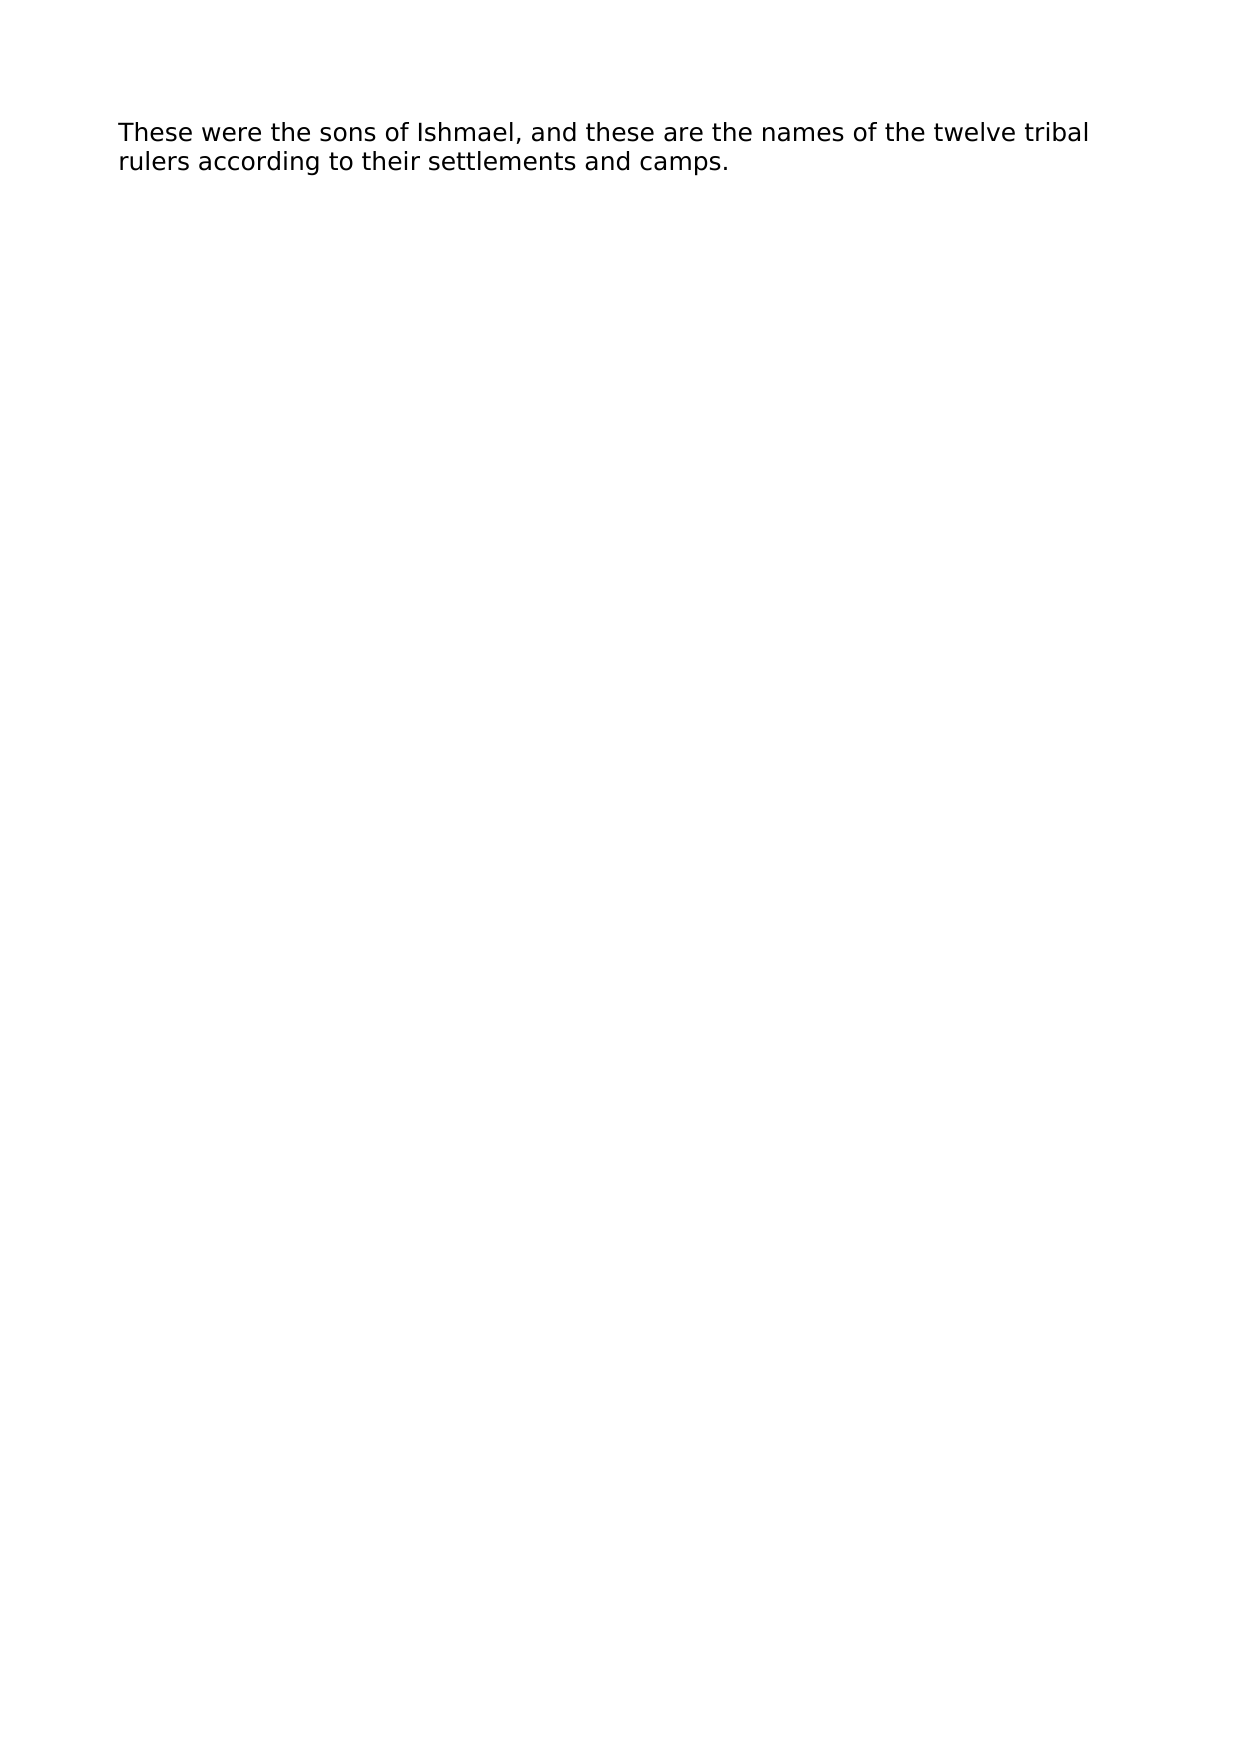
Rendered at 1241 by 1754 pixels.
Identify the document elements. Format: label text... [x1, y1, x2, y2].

text These were the sons of Ishmael, and these are the names of the twelve tribal rulers according to their settlements and camps. [118, 118, 1122, 176]
